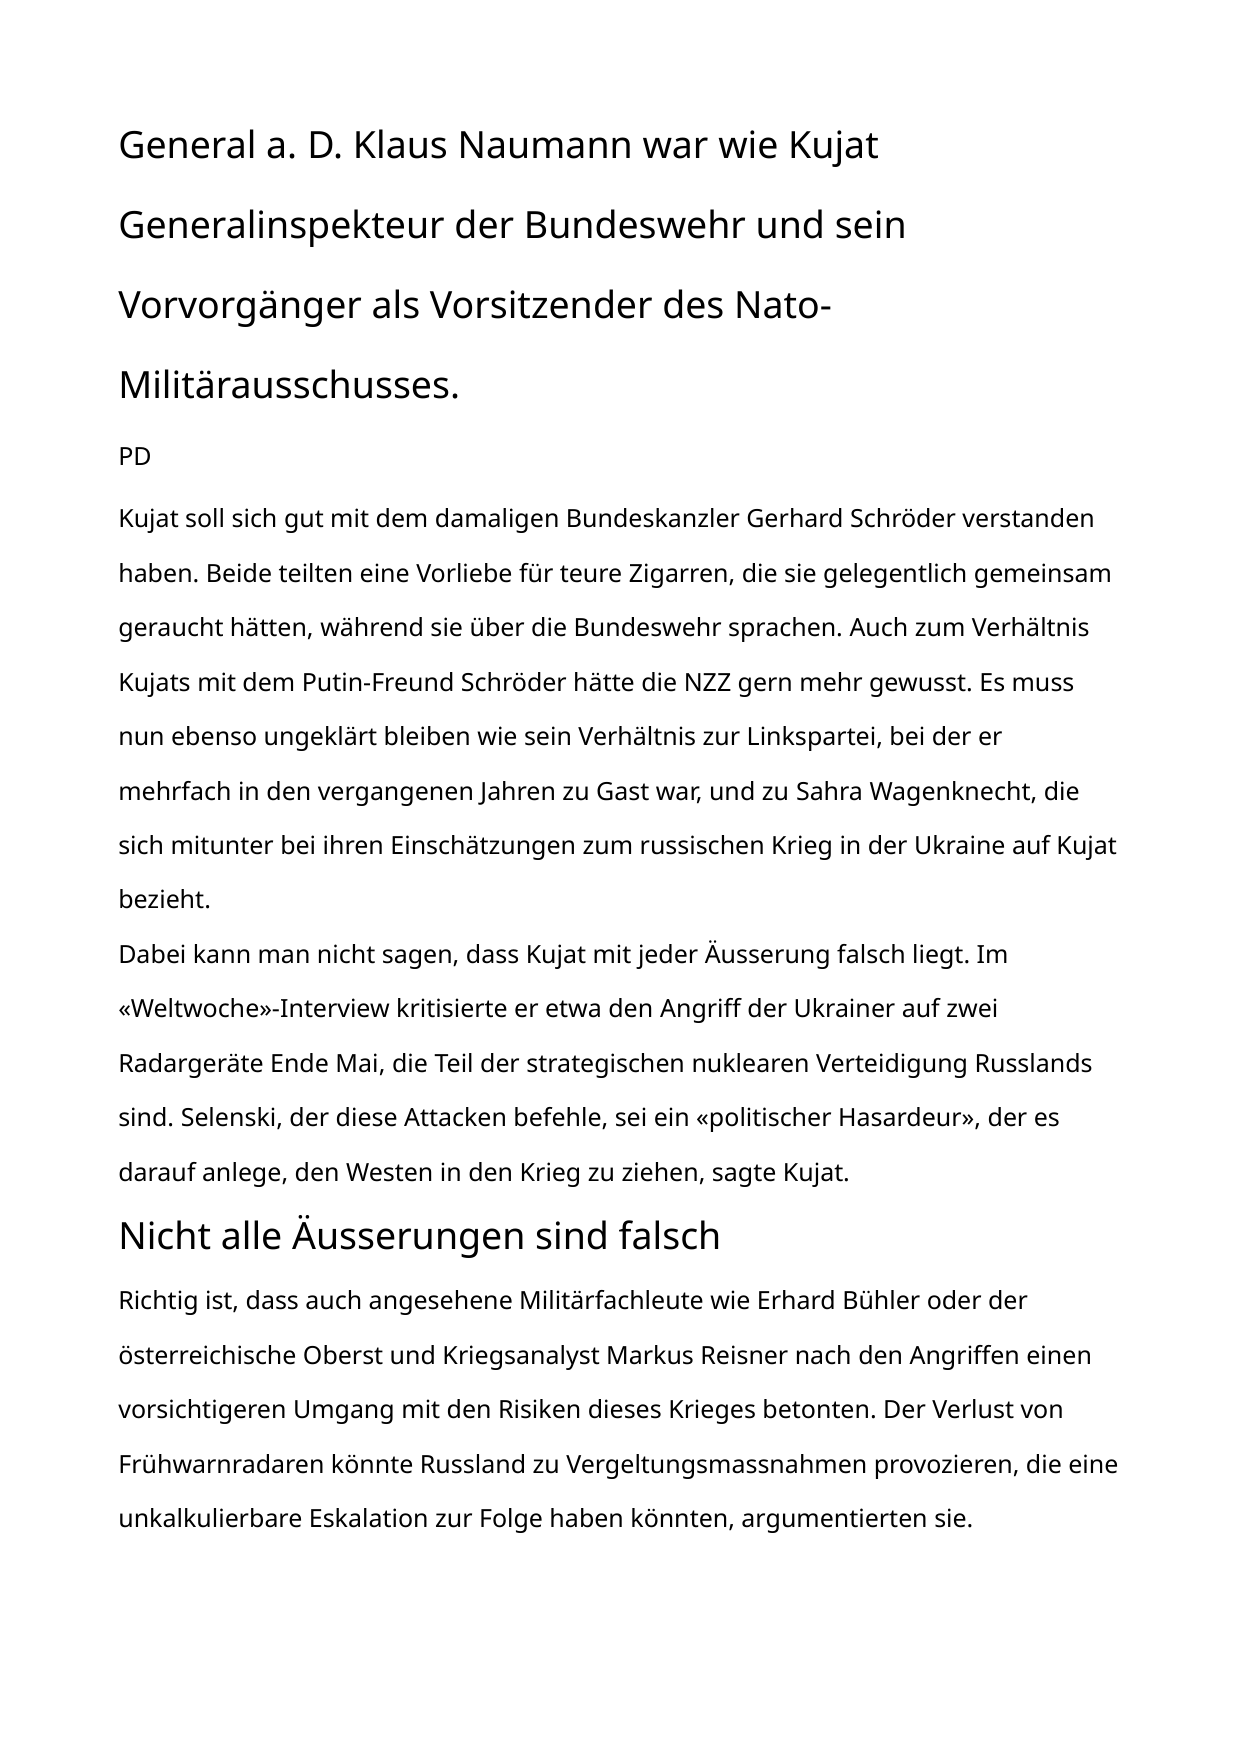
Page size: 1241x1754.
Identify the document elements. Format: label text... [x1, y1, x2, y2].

text Kujat soll sich gut mit dem damaligen Bundeskanzler Gerhard Schröder verstanden haben. Beide teilten eine Vorliebe für teure Zigarren, die sie gelegentlich gemeinsam geraucht hätten, während sie über die Bundeswehr sprachen. Auch zum Verhältnis Kujats mit dem Putin-Freund Schröder hätte die NZZ gern mehr gewusst. Es muss nun ebenso ungeklärt bleiben wie sein Verhältnis zur Linkspartei, bei der er mehrfach in den vergangenen Jahren zu Gast war, und zu Sahra Wagenknecht, die sich mitunter bei ihren Einschätzungen zum russischen Krieg in der Ukraine auf Kujat bezieht. [118, 501, 1122, 916]
subtitle General a. D. Klaus Naumann war wie Kujat Generalinspekteur der Bundeswehr und sein Vorvorgänger als Vorsitzender des Nato-Militärausschusses. [118, 118, 1122, 409]
subtitle Nicht alle Äusserungen sind falsch [118, 1209, 1122, 1260]
text Dabei kann man nicht sagen, dass Kujat mit jeder Äusserung falsch liegt. Im «Weltwoche»-Interview kritisierte er etwa den Angriff der Ukrainer auf zwei Radargeräte Ende Mai, die Teil der strategischen nuklearen Verteidigung Russlands sind. Selenski, der diese Attacken befehle, sei ein «politischer Hasardeur», der es darauf anlege, den Westen in den Krieg zu ziehen, sagte Kujat. [118, 937, 1122, 1188]
text Richtig ist, dass auch angesehene Militärfachleute wie Erhard Bühler oder der österreichische Oberst und Kriegsanalyst Markus Reisner nach den Angriffen einen vorsichtigeren Umgang mit den Risiken dieses Krieges betonten. Der Verlust von Frühwarnradaren könnte Russland zu Vergeltungsmassnahmen provozieren, die eine unkalkulierbare Eskalation zur Folge haben könnten, argumentierten sie. [118, 1283, 1122, 1535]
text PD [118, 438, 1122, 473]
